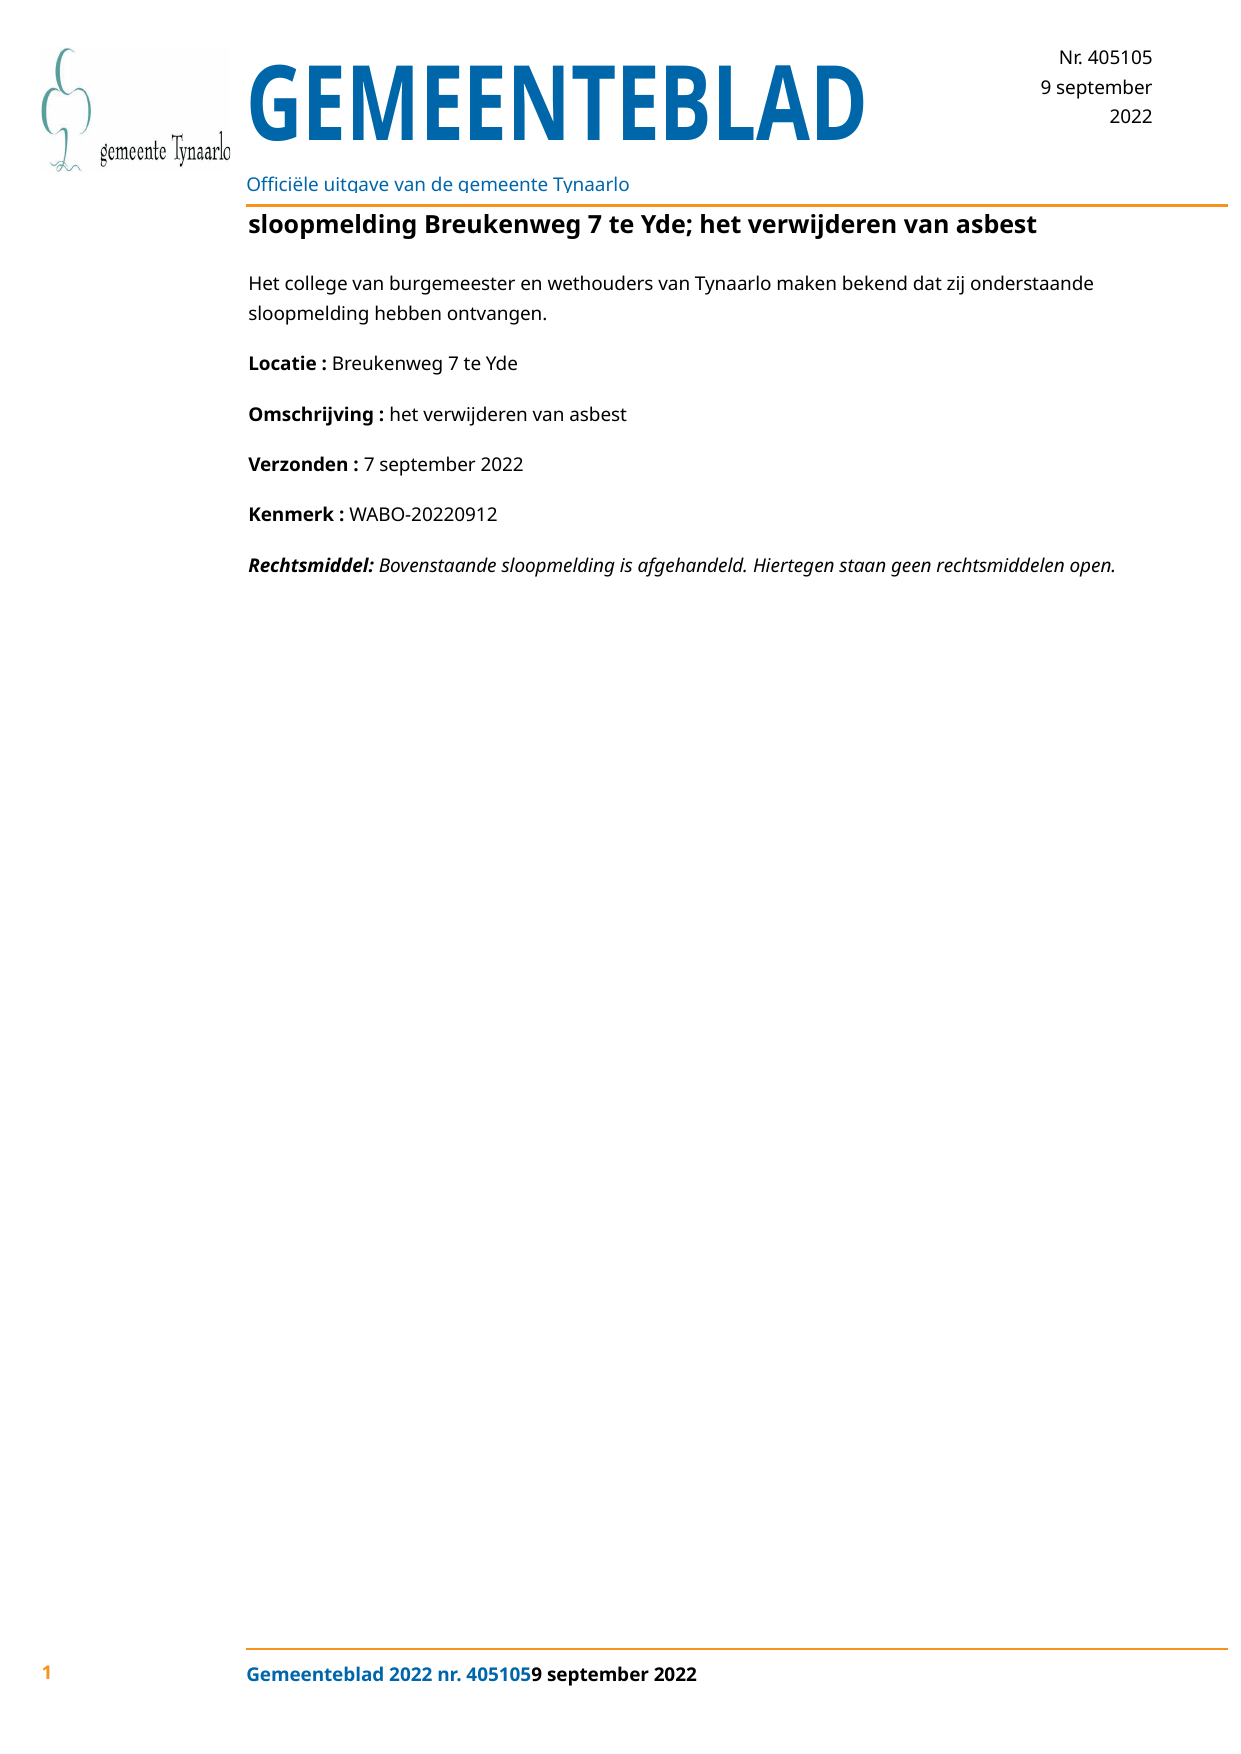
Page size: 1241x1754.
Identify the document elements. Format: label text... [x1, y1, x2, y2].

picture [41, 47, 231, 172]
text Kenmerk : WABO-20220912 [248, 502, 1152, 527]
text Het college van burgemeester en wethouders van Tynaarlo maken bekend dat zij onderstaande sloopmelding hebben ontvangen. [248, 270, 1152, 326]
text Verzonden : 7 september 2022 [248, 451, 1152, 477]
text Omschrijving : het verwijderen van asbest [248, 401, 1152, 426]
text Locatie : Breukenweg 7 te Yde [248, 350, 1152, 376]
text sloopmelding Breukenweg 7 te Yde; het verwijderen van asbest [248, 207, 1152, 241]
text Rechtsmiddel: Bovenstaande sloopmelding is afgehandeld. Hiertegen staan geen rechtsmiddelen open. [248, 552, 1152, 578]
